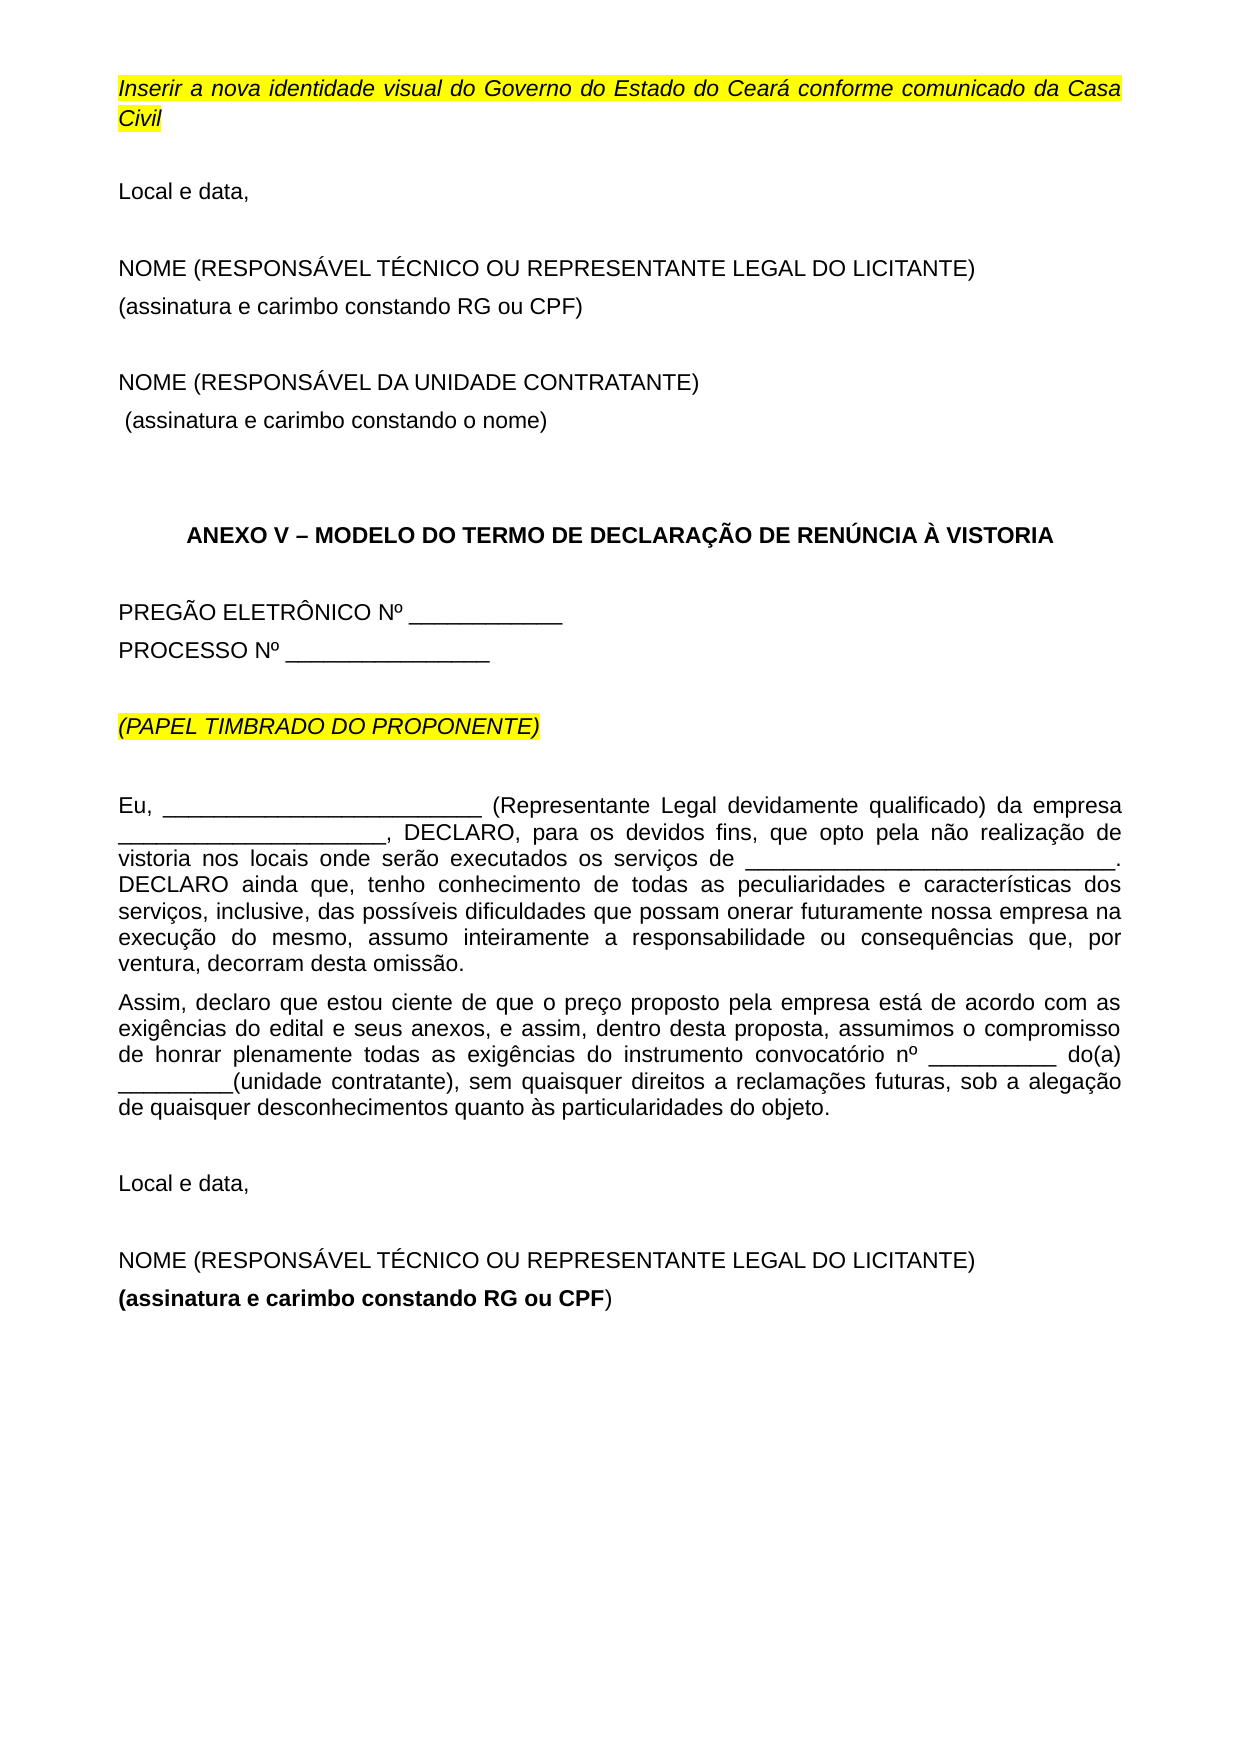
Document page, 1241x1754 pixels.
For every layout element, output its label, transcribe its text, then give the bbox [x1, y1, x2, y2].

text NOME (RESPONSÁVEL DA UNIDADE CONTRATANTE) [118, 369, 1122, 396]
text NOME (RESPONSÁVEL TÉCNICO OU REPRESENTANTE LEGAL DO LICITANTE) [118, 1247, 1122, 1273]
text (PAPEL TIMBRADO DO PROPONENTE) [118, 713, 1122, 740]
text PREGÃO ELETRÔNICO Nº ____________ [118, 599, 1122, 625]
text Eu, _________________________ (Representante Legal devidamente qualificado) da empresa _____________________, DECLARO, para os devidos fins, que opto pela não realização de vistoria nos locais onde serão executados os serviços de _____________________________. DECLARO ainda que, tenho conhecimento de todas as peculiaridades e características dos serviços, inclusive, das possíveis dificuldades que possam onerar futuramente nossa empresa na execução do mesmo, assumo inteiramente a responsabilidade ou consequências que, por ventura, decorram desta omissão. [118, 792, 1122, 977]
text Local e data, [118, 1170, 1122, 1197]
text PROCESSO Nº ________________ [118, 637, 1122, 663]
text ANEXO V – MODELO DO TERMO DE DECLARAÇÃO DE RENÚNCIA À VISTORIA [118, 522, 1122, 548]
text (assinatura e carimbo constando RG ou CPF) [118, 1285, 1122, 1311]
text (assinatura e carimbo constando RG ou CPF) [118, 293, 1122, 319]
text Assim, declaro que estou ciente de que o preço proposto pela empresa está de acordo com as exigências do edital e seus anexos, e assim, dentro desta proposta, assumimos o compromisso de honrar plenamente todas as exigências do instrumento convocatório nº __________ do(a) _________(unidade contratante), sem quaisquer direitos a reclamações futuras, sob a alegação de quaisquer desconhecimentos quanto às particularidades do objeto. [118, 988, 1122, 1120]
text (assinatura e carimbo constando o nome) [118, 407, 1122, 434]
text NOME (RESPONSÁVEL TÉCNICO OU REPRESENTANTE LEGAL DO LICITANTE) [118, 254, 1122, 281]
text Local e data, [118, 178, 1122, 204]
